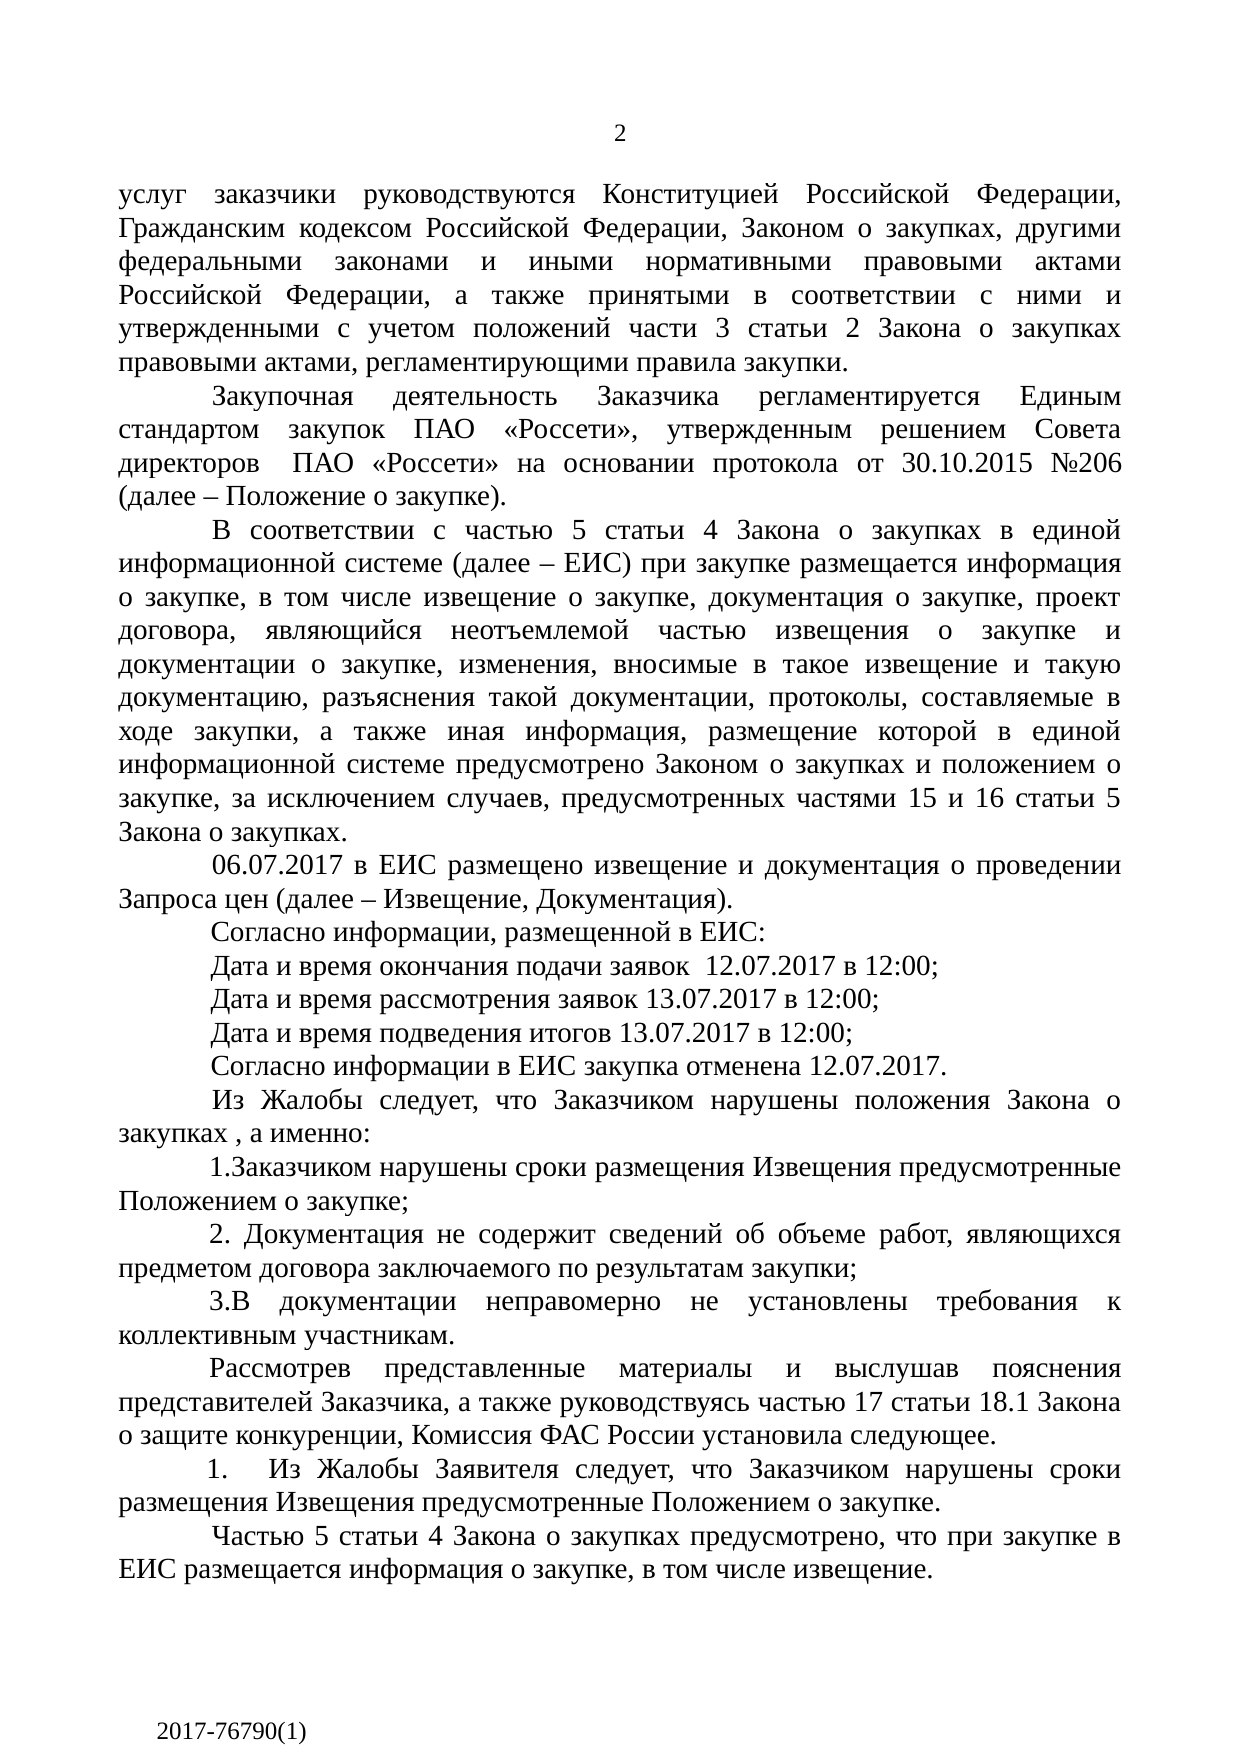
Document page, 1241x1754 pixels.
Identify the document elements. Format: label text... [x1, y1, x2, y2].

text Из Жалобы следует, что Заказчиком нарушены положения Закона о закупках , а именно: [118, 1082, 1122, 1149]
text 2. Документация не содержит сведений об объеме работ, являющихся предметом договора заключаемого по результатам закупки; [118, 1216, 1122, 1283]
text Дата и время рассмотрения заявок 13.07.2017 в 12:00; [118, 981, 1122, 1015]
text 1.Заказчиком нарушены сроки размещения Извещения предусмотренные Положением о закупке; [118, 1149, 1122, 1216]
text Рассмотрев представленные материалы и выслушав пояснения представителей Заказчика, а также руководствуясь частью 17 статьи 18.1 Закона о защите конкуренции, Комиссия ФАС России установила следующее. [118, 1350, 1122, 1451]
text В соответствии с частью 5 статьи 4 Закона о закупках в единой информационной системе (далее – ЕИС) при закупке размещается информация о закупке, в том числе извещение о закупке, документация о закупке, проект договора, являющийся неотъемлемой частью извещения о закупке и документации о закупке, изменения, вносимые в такое извещение и такую документацию, разъяснения такой документации, протоколы, составляемые в ходе закупки, а также иная информация, размещение которой в единой информационной системе предусмотрено Законом о закупках и положением о закупке, за исключением случаев, предусмотренных частями 15 и 16 статьи 5 Закона о закупках. [118, 512, 1122, 847]
text Дата и время окончания подачи заявок 12.07.2017 в 12:00; [118, 948, 1122, 981]
list Из Жалобы Заявителя следует, что Заказчиком нарушены сроки размещения Извещения предусмотренные Положением о закупке. [118, 1451, 1122, 1518]
text услуг заказчики руководствуются Конституцией Российской Федерации, Гражданским кодексом Российской Федерации, Законом о закупках, другими федеральными законами и иными нормативными правовыми актами Российской Федерации, а также принятыми в соответствии с ними и утвержденными с учетом положений части 3 статьи 2 Закона о закупках правовыми актами, регламентирующими правила закупки. [118, 176, 1122, 378]
text Дата и время подведения итогов 13.07.2017 в 12:00; [118, 1015, 1122, 1048]
text Частью 5 статьи 4 Закона о закупках предусмотрено, что при закупке в ЕИС размещается информация о закупке, в том числе извещение. [118, 1518, 1122, 1585]
text 3.В документации неправомерно не установлены требования к коллективным участникам. [118, 1283, 1122, 1350]
text Закупочная деятельность Заказчика регламентируется Единым стандартом закупок ПАО «Россети», утвержденным решением Совета директоров ПАО «Россети» на основании протокола от 30.10.2015 №206 (далее – Положение о закупке). [118, 378, 1122, 512]
text Согласно информации в ЕИС закупка отменена 12.07.2017. [118, 1048, 1122, 1082]
text 06.07.2017 в ЕИС размещено извещение и документация о проведении Запроса цен (далее – Извещение, Документация). [118, 847, 1122, 914]
text Согласно информации, размещенной в ЕИС: [118, 914, 1122, 948]
